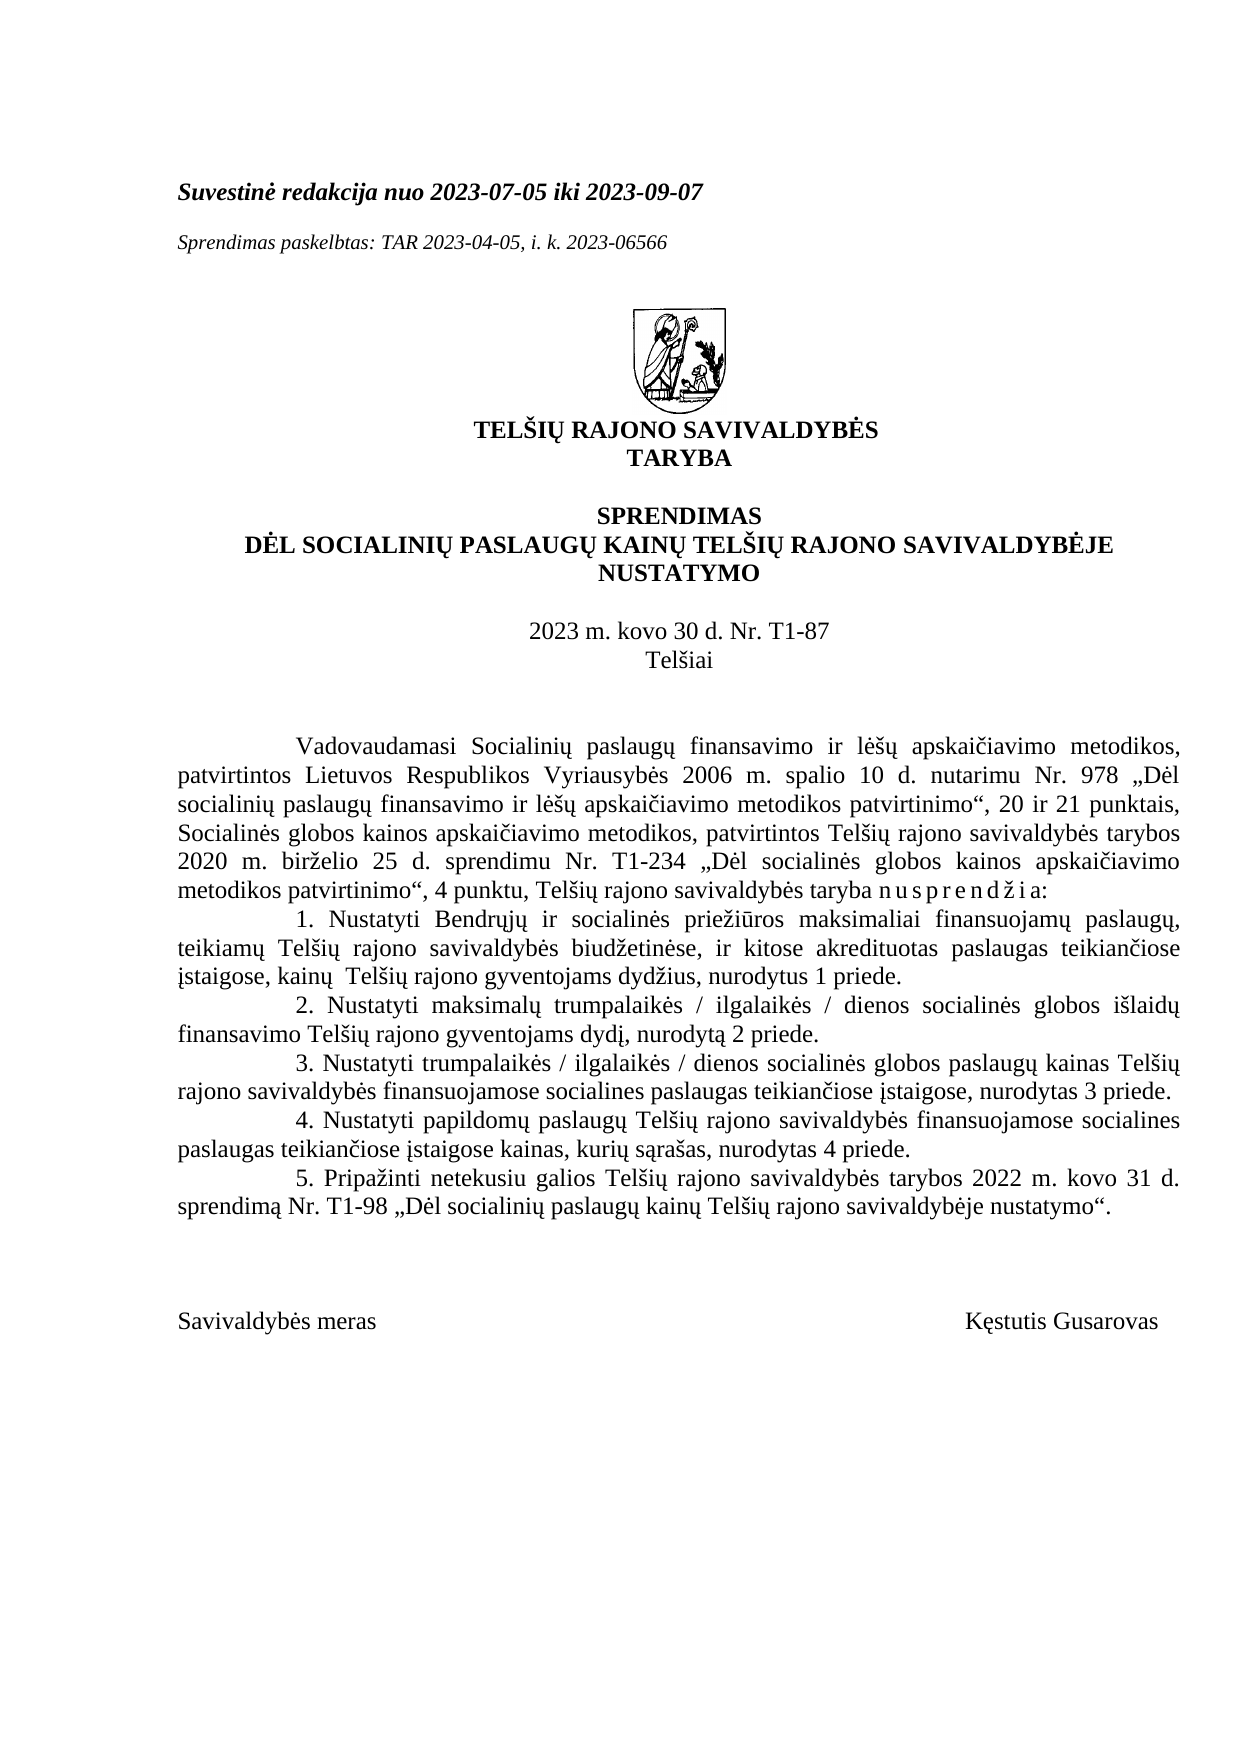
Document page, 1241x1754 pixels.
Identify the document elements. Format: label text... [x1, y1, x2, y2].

text 2023 m. kovo 30 d. Nr. T1-87 [177, 616, 1181, 645]
text 5. Pripažinti netekusiu galios Telšių rajono savivaldybės tarybos 2022 m. kovo 31 d. sprendimą Nr. T1-98 „Dėl socialinių paslaugų kainų Telšių rajono savivaldybėje nustatymo“. [177, 1163, 1181, 1220]
text Savivaldybės meras Kęstutis Gusarovas [177, 1306, 1181, 1335]
text SPRENDIMAS [177, 501, 1181, 530]
text TARYBA [177, 443, 1181, 472]
text 3. Nustatyti trumpalaikės / ilgalaikės / dienos socialinės globos paslaugų kainas Telšių rajono savivaldybės finansuojamose socialines paslaugas teikiančiose įstaigose, nurodytas 3 priede. [177, 1048, 1181, 1105]
text DĖL SOCIALINIŲ PASLAUGŲ KAINŲ TELŠIŲ RAJONO SAVIVALDYBĖJE NUSTATYMO [177, 530, 1181, 587]
text TELŠIŲ RAJONO SAVIVALDYBĖS [177, 415, 1181, 443]
text 2. Nustatyti maksimalų trumpalaikės / ilgalaikės / dienos socialinės globos išlaidų finansavimo Telšių rajono gyventojams dydį, nurodytą 2 priede. [177, 990, 1181, 1048]
text 1. Nustatyti Bendrųjų ir socialinės priežiūros maksimaliai finansuojamų paslaugų, teikiamų Telšių rajono savivaldybės biudžetinėse, ir kitose akredituotas paslaugas teikiančiose įstaigose, kainų Telšių rajono gyventojams dydžius, nurodytus 1 priede. [177, 904, 1181, 990]
text Telšiai [177, 645, 1181, 673]
text Vadovaudamasi Socialinių paslaugų finansavimo ir lėšų apskaičiavimo metodikos, patvirtintos Lietuvos Respublikos Vyriausybės 2006 m. spalio 10 d. nutarimu Nr. 978 „Dėl socialinių paslaugų finansavimo ir lėšų apskaičiavimo metodikos patvirtinimo“, 20 ir 21 punktais, Socialinės globos kainos apskaičiavimo metodikos, patvirtintos Telšių rajono savivaldybės tarybos 2020 m. birželio 25 d. sprendimu Nr. T1-234 „Dėl socialinės globos kainos apskaičiavimo metodikos patvirtinimo“, 4 punktu, Telšių rajono savivaldybės taryba nusprendžia: [177, 731, 1181, 904]
text Sprendimas paskelbtas: TAR 2023-04-05, i. k. 2023-06566 [177, 230, 1181, 254]
text Suvestinė redakcija nuo 2023-07-05 iki 2023-09-07 [177, 177, 1181, 206]
text 4. Nustatyti papildomų paslaugų Telšių rajono savivaldybės finansuojamose socialines paslaugas teikiančiose įstaigose kainas, kurių sąrašas, nurodytas 4 priede. [177, 1105, 1181, 1163]
